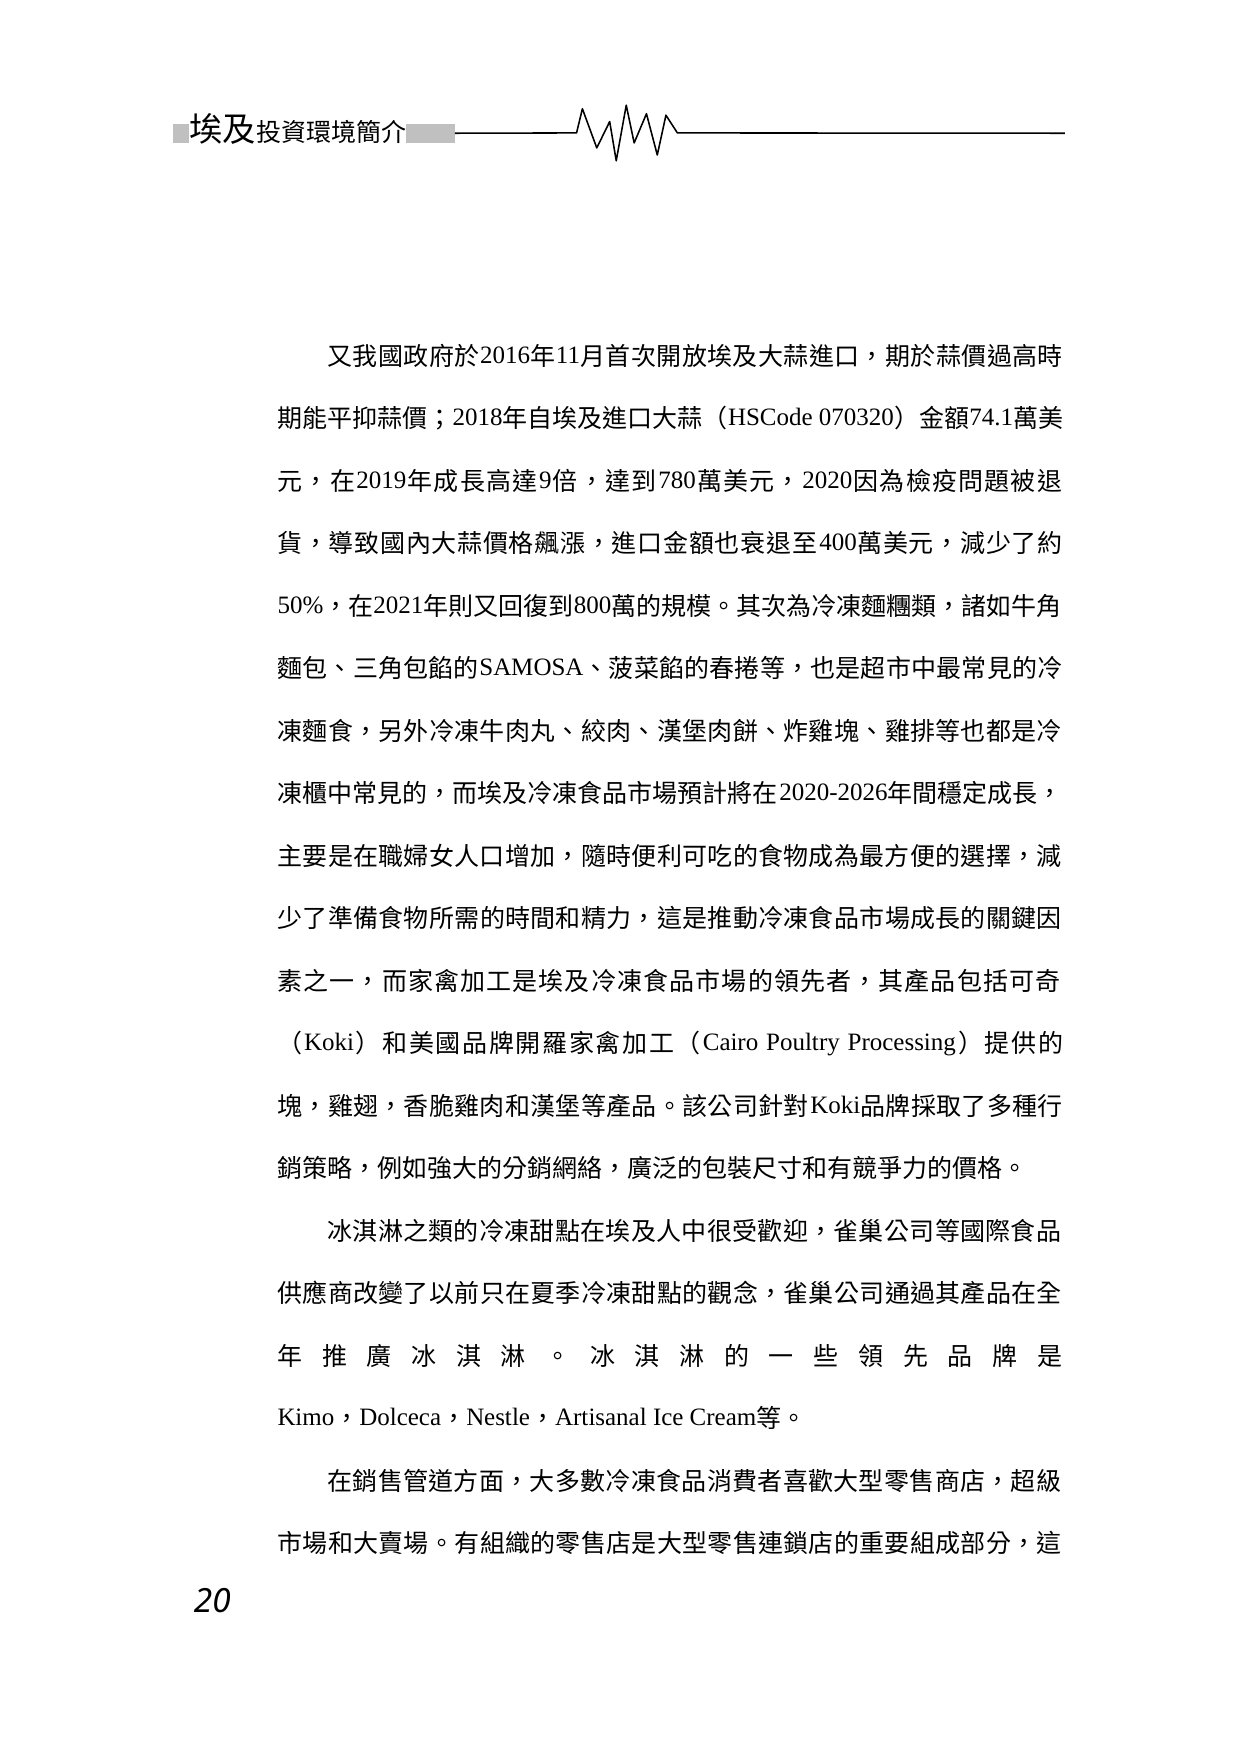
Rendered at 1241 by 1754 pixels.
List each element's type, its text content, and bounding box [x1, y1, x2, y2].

text 在銷售管道方面，大多數冷凍食品消費者喜歡大型零售商店，超級市場和大賣場。有組織的零售店是大型零售連鎖店的重要組成部分，這 [277, 1438, 1063, 1563]
text 冰淇淋之類的冷凍甜點在埃及人中很受歡迎，雀巢公司等國際食品供應商改變了以前只在夏季冷凍甜點的觀念，雀巢公司通過其產品在全年推廣冰淇淋。冰淇淋的一些領先品牌是Kimo，Dolceca，Nestle，Artisanal Ice Cream等。 [277, 1188, 1063, 1438]
text 又我國政府於2016年11月首次開放埃及大蒜進口，期於蒜價過高時期能平抑蒜價；2018年自埃及進口大蒜（HSCode 070320）金額74.1萬美元，在2019年成長高達9倍，達到780萬美元，2020因為檢疫問題被退貨，導致國內大蒜價格飆漲，進口金額也衰退至400萬美元，減少了約50%，在2021年則又回復到800萬的規模。其次為冷凍麵糰類，諸如牛角麵包、三角包餡的SAMOSA、菠菜餡的春捲等，也是超市中最常見的冷凍麵食，另外冷凍牛肉丸、絞肉、漢堡肉餅、炸雞塊、雞排等也都是冷凍櫃中常見的，而埃及冷凍食品市場預計將在2020-2026年間穩定成長，主要是在職婦女人口增加，隨時便利可吃的食物成為最方便的選擇，減少了準備食物所需的時間和精力，這是推動冷凍食品市場成長的關鍵因素之一，而家禽加工是埃及冷凍食品市場的領先者，其產品包括可奇（Koki）和美國品牌開羅家禽加工（Cairo Poultry Processing）提供的塊，雞翅，香脆雞肉和漢堡等產品。該公司針對Koki品牌採取了多種行銷策略，例如強大的分銷網絡，廣泛的包裝尺寸和有競爭力的價格。 [277, 313, 1063, 1188]
